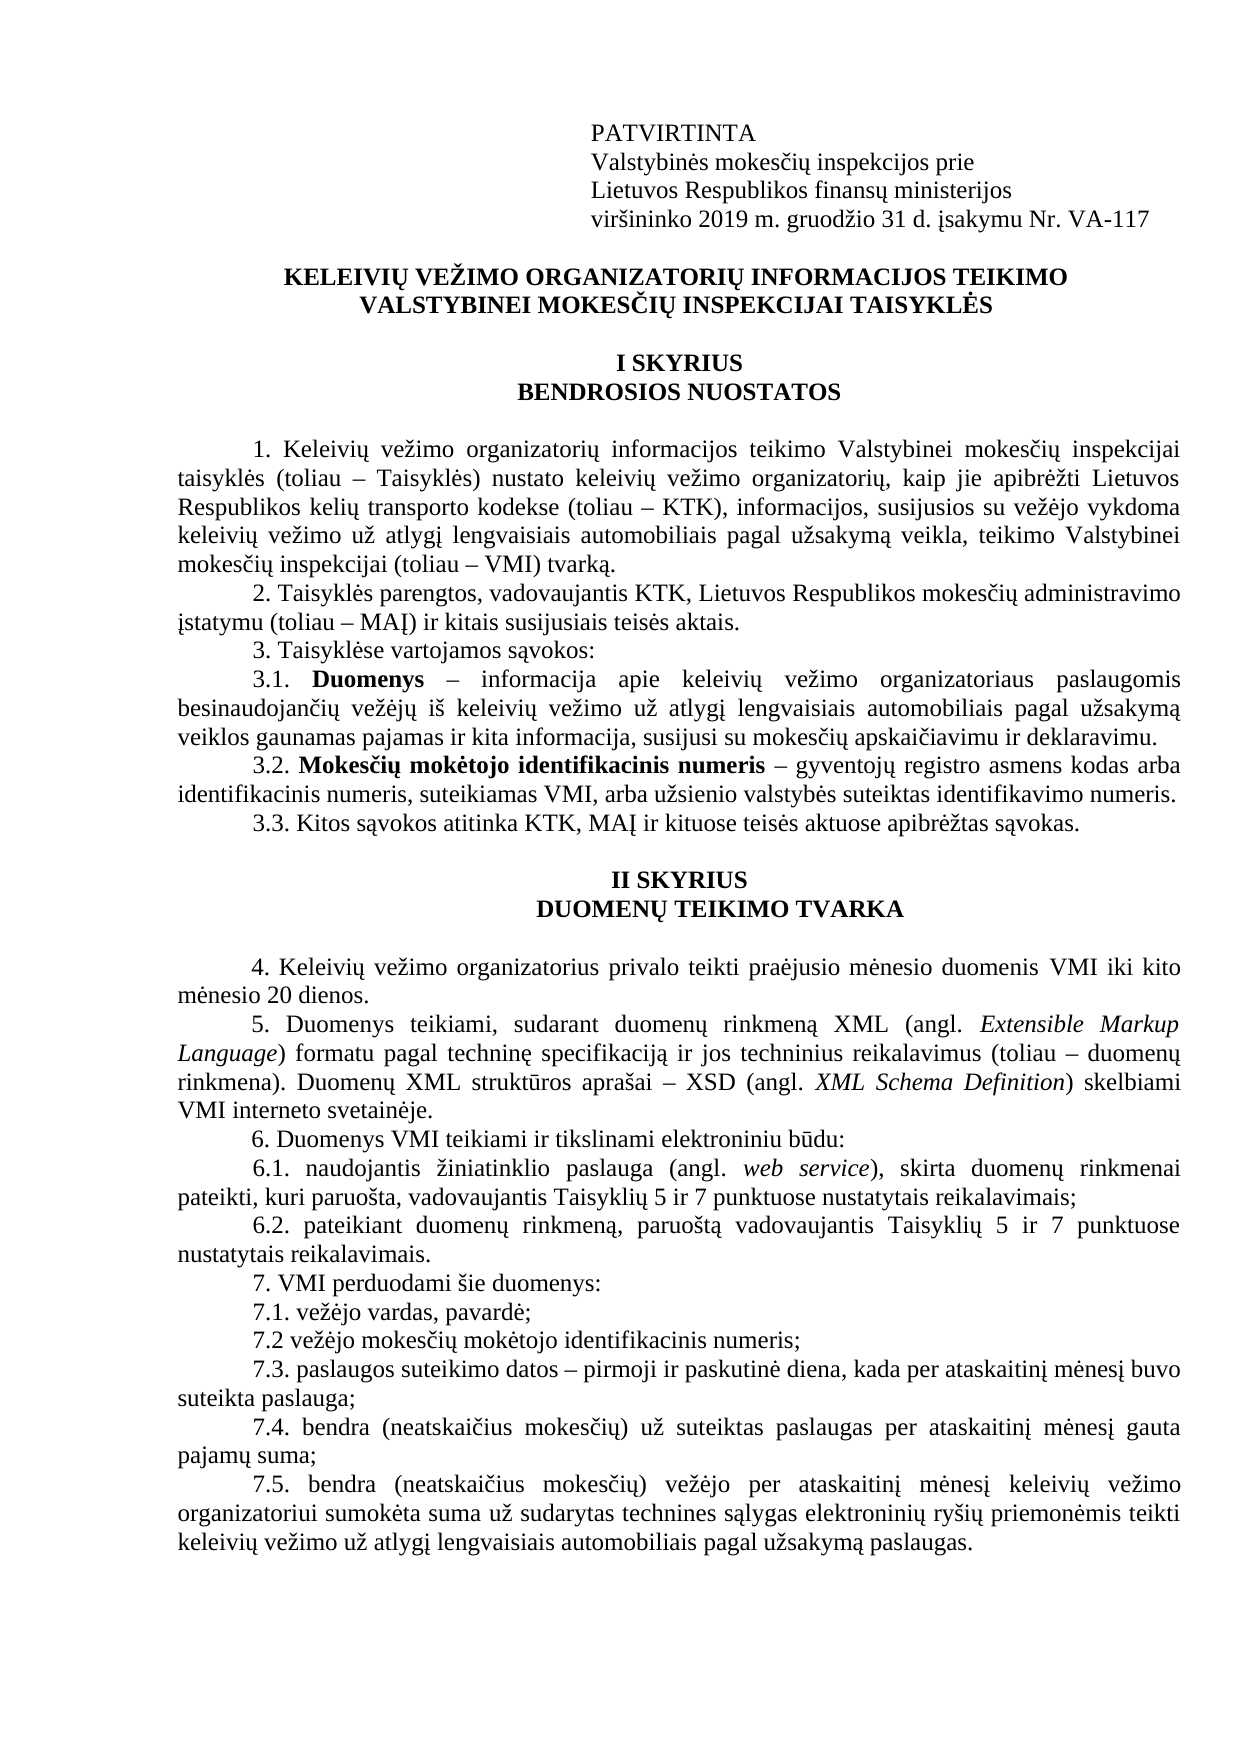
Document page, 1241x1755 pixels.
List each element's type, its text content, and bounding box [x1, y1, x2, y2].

text 3.2. Mokesčių mokėtojo identifikacinis numeris – gyventojų registro asmens kodas arba identifikacinis numeris, suteikiamas VMI, arba užsienio valstybės suteiktas identifikavimo numeris. [177, 751, 1181, 808]
text VALSTYBINEI MOKESČIŲ INSPEKCIJAI TAISYKLĖS [177, 291, 1181, 319]
text 7. VMI perduodami šie duomenys: [177, 1268, 1181, 1297]
text KELEIVIŲ VEŽIMO ORGANIZATORIŲ INFORMACIJOS TEIKIMO [177, 262, 1181, 291]
text viršininko 2019 m. gruodžio 31 d. įsakymu Nr. VA-117 [591, 204, 1181, 233]
text II SKYRIUS [177, 866, 1181, 894]
text 5. Duomenys teikiami, sudarant duomenų rinkmeną XML (angl. Extensible Markup Language) formatu pagal techninę specifikaciją ir jos techninius reikalavimus (toliau – duomenų rinkmena). Duomenų XML struktūros aprašai – XSD (angl. XML Schema Definition) skelbiami VMI interneto svetainėje. [177, 1009, 1181, 1124]
text DUOMENŲ TEIKIMO TVARKA [177, 894, 1181, 923]
text 7.2 vežėjo mokesčių mokėtojo identifikacinis numeris; [177, 1326, 1181, 1354]
text Valstybinės mokesčių inspekcijos prie [591, 147, 1181, 176]
text 2. Taisyklės parengtos, vadovaujantis KTK, Lietuvos Respublikos mokesčių administravimo įstatymu (toliau – MAĮ) ir kitais susijusiais teisės aktais. [177, 578, 1181, 636]
text 7.4. bendra (neatskaičius mokesčių) už suteiktas paslaugas per ataskaitinį mėnesį gauta pajamų suma; [177, 1412, 1181, 1469]
text 6.1. naudojantis žiniatinklio paslauga (angl. web service), skirta duomenų rinkmenai pateikti, kuri paruošta, vadovaujantis Taisyklių 5 ir 7 punktuose nustatytais reikalavimais; [177, 1153, 1181, 1211]
text 3.3. Kitos sąvokos atitinka KTK, MAĮ ir kituose teisės aktuose apibrėžtas sąvokas. [177, 808, 1181, 837]
text 7.5. bendra (neatskaičius mokesčių) vežėjo per ataskaitinį mėnesį keleivių vežimo organizatoriui sumokėta suma už sudarytas technines sąlygas elektroninių ryšių priemonėmis teikti keleivių vežimo už atlygį lengvaisiais automobiliais pagal užsakymą paslaugas. [177, 1469, 1181, 1556]
text I SKYRIUS [177, 348, 1181, 377]
text 4. Keleivių vežimo organizatorius privalo teikti praėjusio mėnesio duomenis VMI iki kito mėnesio 20 dienos. [177, 952, 1181, 1009]
text 3.1. Duomenys – informacija apie keleivių vežimo organizatoriaus paslaugomis besinaudojančių vežėjų iš keleivių vežimo už atlygį lengvaisiais automobiliais pagal užsakymą veiklos gaunamas pajamas ir kita informacija, susijusi su mokesčių apskaičiavimu ir deklaravimu. [177, 664, 1181, 751]
text 3. Taisyklėse vartojamos sąvokos: [177, 636, 1181, 664]
text 7.1. vežėjo vardas, pavardė; [177, 1297, 1181, 1326]
text 1. Keleivių vežimo organizatorių informacijos teikimo Valstybinei mokesčių inspekcijai taisyklės (toliau – Taisyklės) nustato keleivių vežimo organizatorių, kaip jie apibrėžti Lietuvos Respublikos kelių transporto kodekse (toliau – KTK), informacijos, susijusios su vežėjo vykdoma keleivių vežimo už atlygį lengvaisiais automobiliais pagal užsakymą veikla, teikimo Valstybinei mokesčių inspekcijai (toliau – VMI) tvarką. [177, 434, 1181, 578]
text PATVIRTINTA [591, 118, 1181, 147]
text 6. Duomenys VMI teikiami ir tikslinami elektroniniu būdu: [177, 1124, 1181, 1153]
text BENDROSIOS NUOSTATOS [177, 377, 1181, 406]
text 6.2. pateikiant duomenų rinkmeną, paruoštą vadovaujantis Taisyklių 5 ir 7 punktuose nustatytais reikalavimais. [177, 1211, 1181, 1268]
text 7.3. paslaugos suteikimo datos – pirmoji ir paskutinė diena, kada per ataskaitinį mėnesį buvo suteikta paslauga; [177, 1354, 1181, 1412]
text Lietuvos Respublikos finansų ministerijos [591, 176, 1181, 204]
